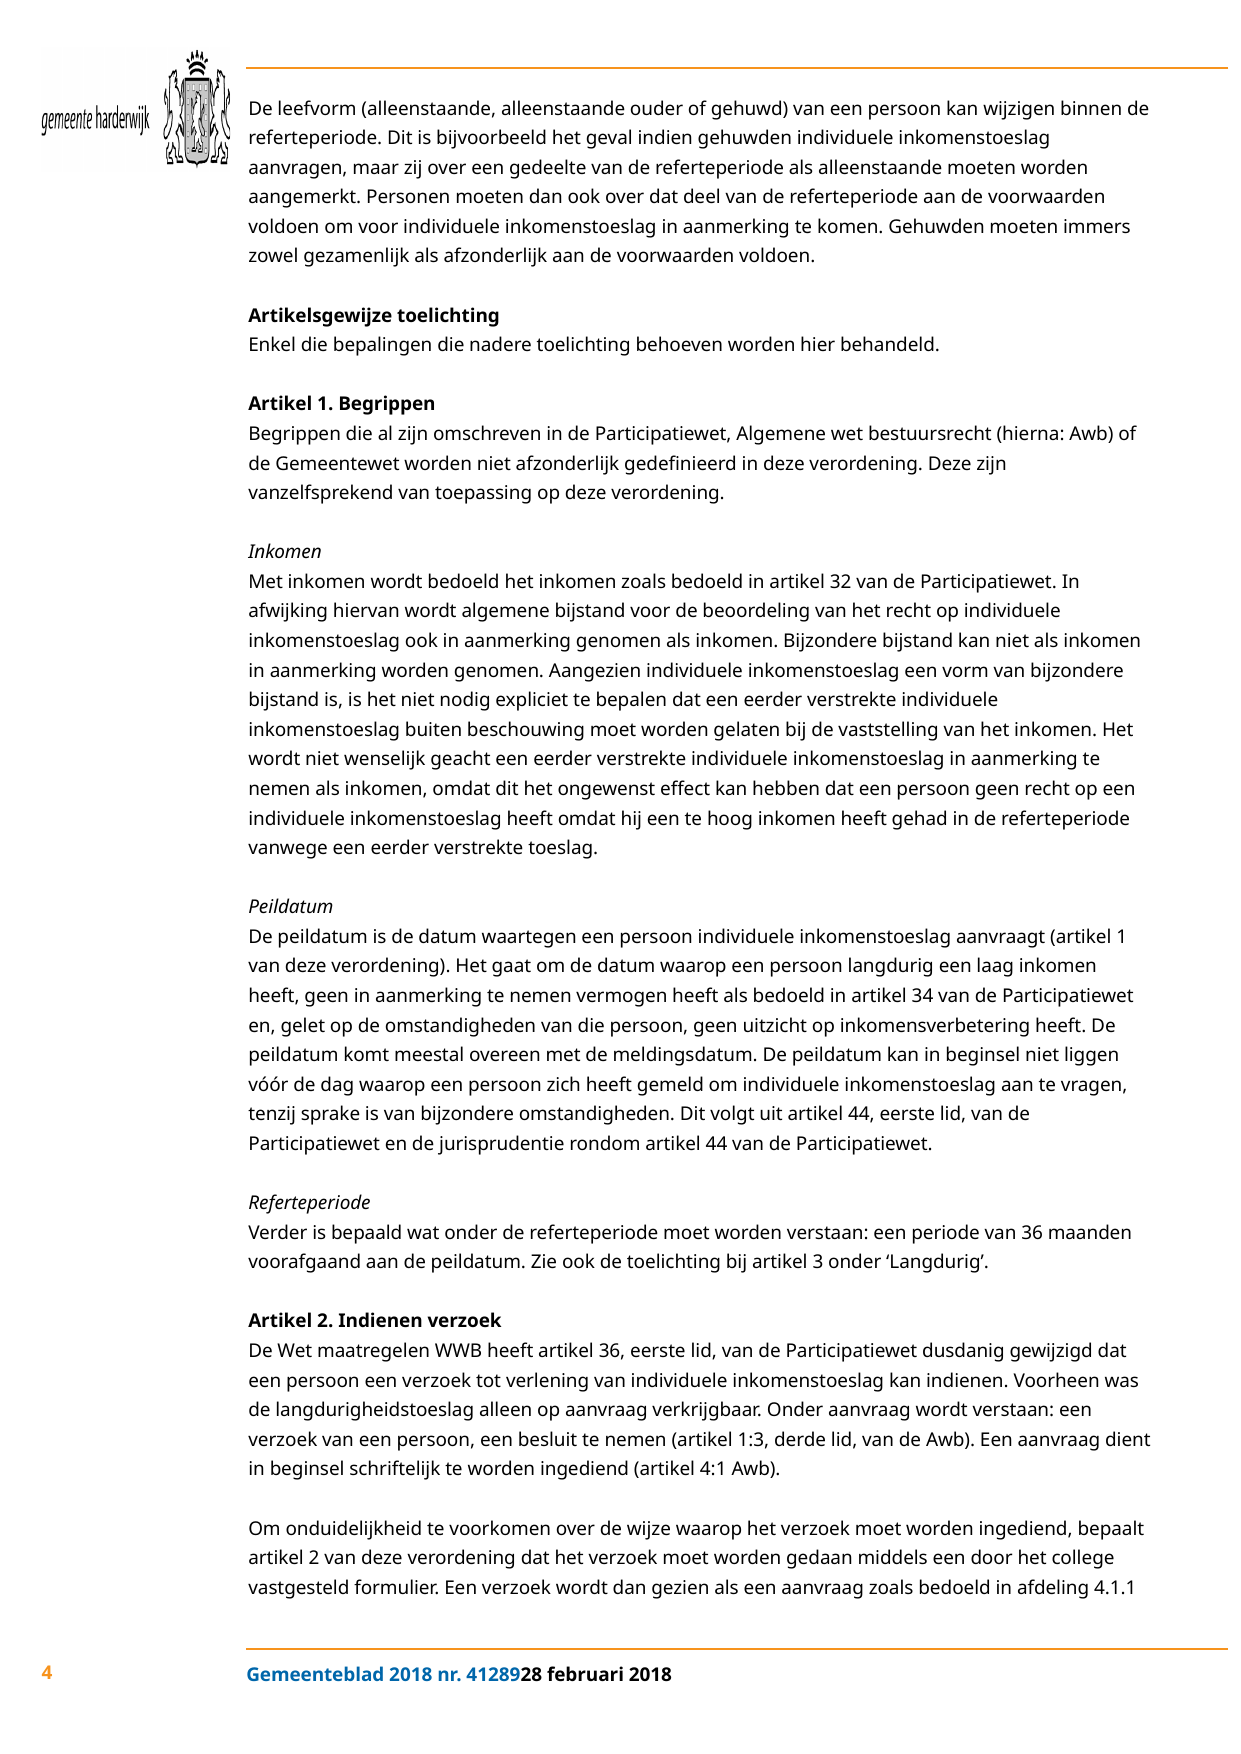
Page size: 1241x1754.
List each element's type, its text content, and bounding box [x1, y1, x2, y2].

text Met inkomen wordt bedoeld het inkomen zoals bedoeld in artikel 32 van de Participatiewet. In afwijking hiervan wordt algemene bijstand voor de beoordeling van het recht op individuele inkomenstoeslag ook in aanmerking genomen als inkomen. Bijzondere bijstand kan niet als inkomen in aanmerking worden genomen. Aangezien individuele inkomenstoeslag een vorm van bijzondere bijstand is, is het niet nodig expliciet te bepalen dat een eerder verstrekte individuele inkomenstoeslag buiten beschouwing moet worden gelaten bij de vaststelling van het inkomen. Het wordt niet wenselijk geacht een eerder verstrekte individuele inkomenstoeslag in aanmerking te nemen als inkomen, omdat dit het ongewenst effect kan hebben dat een persoon geen recht op een individuele inkomenstoeslag heeft omdat hij een te hoog inkomen heeft gehad in de referteperiode vanwege een eerder verstrekte toeslag. [248, 568, 1152, 860]
text Peildatum [248, 893, 1152, 919]
text De Wet maatregelen WWB heeft artikel 36, eerste lid, van de Participatiewet dusdanig gewijzigd dat een persoon een verzoek tot verlening van individuele inkomenstoeslag kan indienen. Voorheen was de langdurigheidstoeslag alleen op aanvraag verkrijgbaar. Onder aanvraag wordt verstaan: een verzoek van een persoon, een besluit te nemen (artikel 1:3, derde lid, van de Awb). Een aanvraag dient in beginsel schriftelijk te worden ingediend (artikel 4:1 Awb). [248, 1337, 1152, 1481]
text Inkomen [248, 538, 1152, 564]
text Enkel die bepalingen die nadere toelichting behoeven worden hier behandeld. [248, 331, 1152, 357]
picture [41, 47, 231, 172]
text Referteperiode [248, 1189, 1152, 1215]
text De leefvorm (alleenstaande, alleenstaande ouder of gehuwd) van een persoon kan wijzigen binnen de referteperiode. Dit is bijvoorbeeld het geval indien gehuwden individuele inkomenstoeslag aanvragen, maar zij over een gedeelte van de referteperiode als alleenstaande moeten worden aangemerkt. Personen moeten dan ook over dat deel van de referteperiode aan de voorwaarden voldoen om voor individuele inkomenstoeslag in aanmerking te komen. Gehuwden moeten immers zowel gezamenlijk als afzonderlijk aan de voorwaarden voldoen. [248, 95, 1152, 268]
text Om onduidelijkheid te voorkomen over de wijze waarop het verzoek moet worden ingediend, bepaalt artikel 2 van deze verordening dat het verzoek moet worden gedaan middels een door het college vastgesteld formulier. Een verzoek wordt dan gezien als een aanvraag zoals bedoeld in afdeling 4.1.1 [248, 1515, 1152, 1600]
text Begrippen die al zijn omschreven in de Participatiewet, Algemene wet bestuursrecht (hierna: Awb) of de Gemeentewet worden niet afzonderlijk gedefinieerd in deze verordening. Deze zijn vanzelfsprekend van toepassing op deze verordening. [248, 420, 1152, 505]
text De peildatum is de datum waartegen een persoon individuele inkomenstoeslag aanvraagt (artikel 1 van deze verordening). Het gaat om de datum waarop een persoon langdurig een laag inkomen heeft, geen in aanmerking te nemen vermogen heeft als bedoeld in artikel 34 van de Participatiewet en, gelet op de omstandigheden van die persoon, geen uitzicht op inkomensverbetering heeft. De peildatum komt meestal overeen met de meldingsdatum. De peildatum kan in beginsel niet liggen vóór de dag waarop een persoon zich heeft gemeld om individuele inkomenstoeslag aan te vragen, tenzij sprake is van bijzondere omstandigheden. Dit volgt uit artikel 44, eerste lid, van de Participatiewet en de jurisprudentie rondom artikel 44 van de Participatiewet. [248, 923, 1152, 1156]
text Verder is bepaald wat onder de referteperiode moet worden verstaan: een periode van 36 maanden voorafgaand aan de peildatum. Zie ook de toelichting bij artikel 3 onder ‘Langdurig’. [248, 1219, 1152, 1274]
text Artikel 1. Begrippen [248, 391, 1152, 416]
text Artikel 2. Indienen verzoek [248, 1308, 1152, 1333]
text Artikelsgewijze toelichting [248, 302, 1152, 328]
